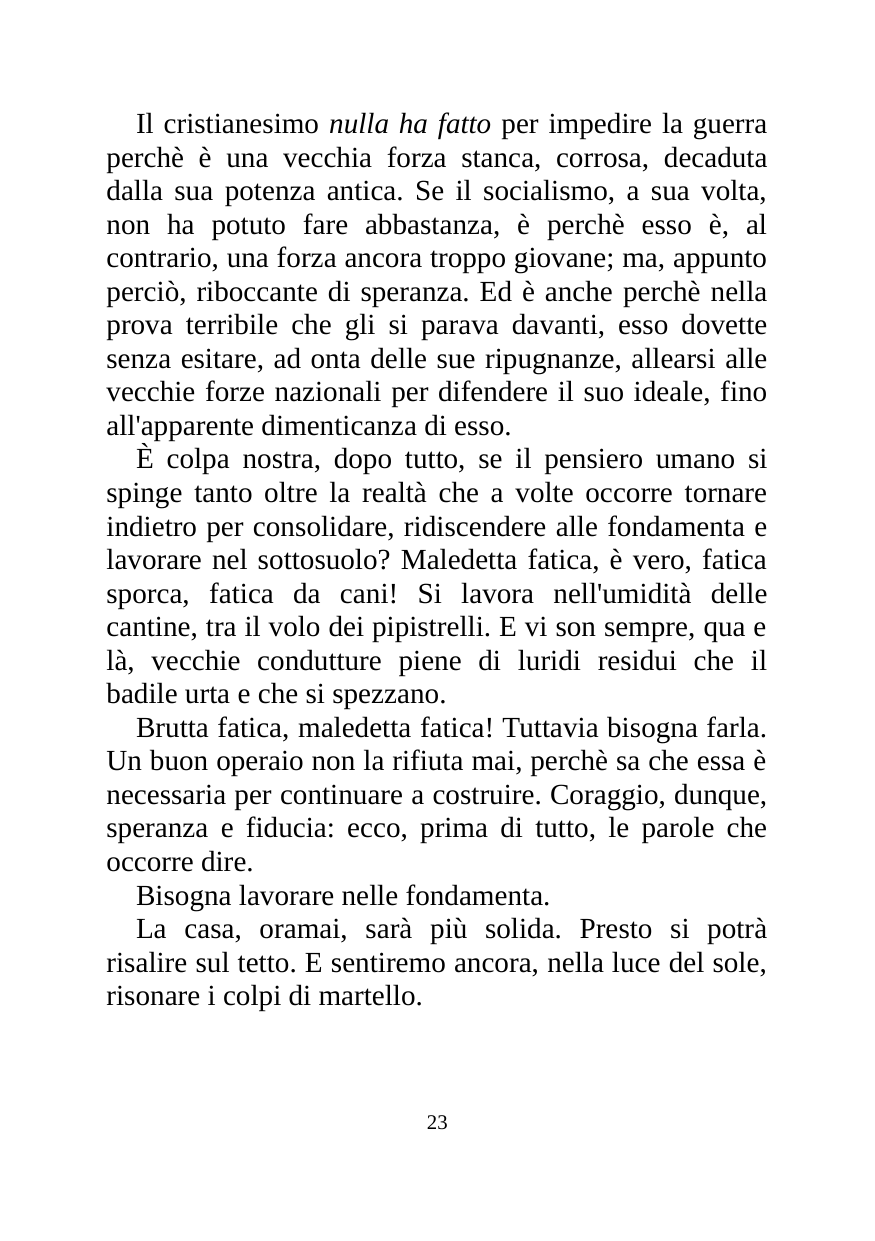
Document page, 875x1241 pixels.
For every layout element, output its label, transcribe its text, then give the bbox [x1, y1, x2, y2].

text La casa, oramai, sarà più solida. Presto si potrà risalire sul tetto. E sentiremo ancora, nella luce del sole, risonare i colpi di martello. [106, 911, 768, 1012]
text Il cristianesimo nulla ha fatto per impedire la guerra perchè è una vecchia forza stanca, corrosa, decaduta dalla sua potenza antica. Se il socialismo, a sua volta, non ha potuto fare abbastanza, è perchè esso è, al contrario, una forza ancora troppo giovane; ma, appunto perciò, riboccante di speranza. Ed è anche perchè nella prova terribile che gli si parava davanti, esso dovette senza esitare, ad onta delle sue ripugnanze, allearsi alle vecchie forze nazionali per difendere il suo ideale, fino all'apparente dimenticanza di esso. [106, 106, 768, 442]
text È colpa nostra, dopo tutto, se il pensiero umano si spinge tanto oltre la realtà che a volte occorre tornare indietro per consolidare, ridiscendere alle fondamenta e lavorare nel sottosuolo? Maledetta fatica, è vero, fatica sporca, fatica da cani! Si lavora nell'umidità delle cantine, tra il volo dei pipistrelli. E vi son sempre, qua e là, vecchie condutture piene di luridi residui che il badile urta e che si spezzano. [106, 442, 768, 710]
text Bisogna lavorare nelle fondamenta. [106, 878, 768, 911]
text Brutta fatica, maledetta fatica! Tuttavia bisogna farla. Un buon operaio non la rifiuta mai, perchè sa che essa è necessaria per continuare a costruire. Coraggio, dunque, speranza e fiducia: ecco, prima di tutto, le parole che occorre dire. [106, 710, 768, 878]
